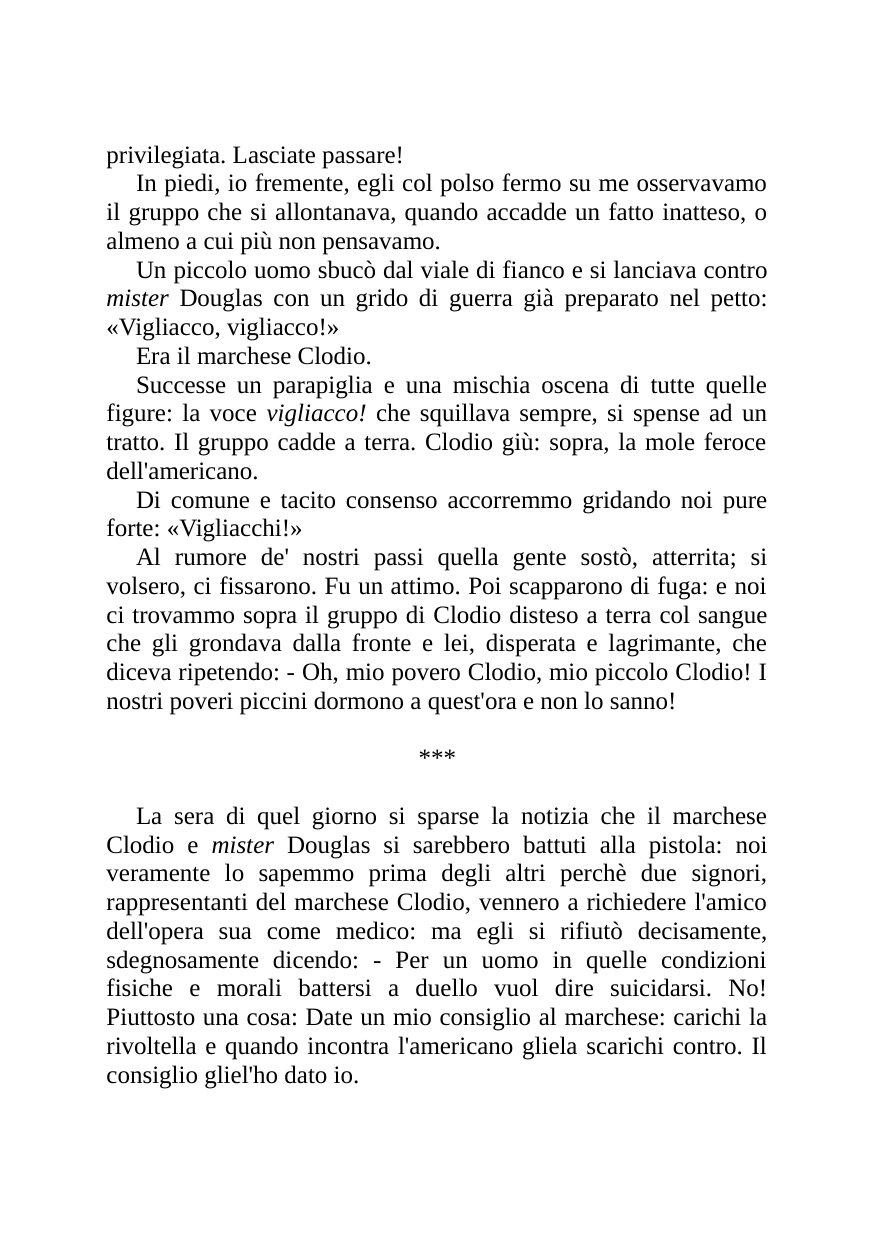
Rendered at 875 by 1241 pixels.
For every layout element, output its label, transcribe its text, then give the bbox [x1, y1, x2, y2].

text Era il marchese Clodio. [106, 341, 768, 370]
text Al rumore de' nostri passi quella gente sostò, atterrita; si volsero, ci fissarono. Fu un attimo. Poi scapparono di fuga: e noi ci trovammo sopra il gruppo di Clodio disteso a terra col sangue che gli grondava dalla fronte e lei, disperata e lagrimante, che diceva ripetendo: - Oh, mio povero Clodio, mio piccolo Clodio! I nostri poveri piccini dormono a quest'ora e non lo sanno! [106, 542, 768, 715]
text La sera di quel giorno si sparse la notizia che il marchese Clodio e mister Douglas si sarebbero battuti alla pistola: noi veramente lo sapemmo prima degli altri perchè due signori, rappresentanti del marchese Clodio, vennero a richiedere l'amico dell'opera sua come medico: ma egli si rifiutò decisamente, sdegnosamente dicendo: - Per un uomo in quelle condizioni fisiche e morali battersi a duello vuol dire suicidarsi. No! Piuttosto una cosa: Date un mio consiglio al marchese: carichi la rivoltella e quando incontra l'americano gliela scarichi contro. Il consiglio gliel'ho dato io. [106, 801, 768, 1088]
text Di comune e tacito consenso accorremmo gridando noi pure forte: «Vigliacchi!» [106, 485, 768, 542]
text Un piccolo uomo sbucò dal viale di fianco e si lanciava contro mister Douglas con un grido di guerra già preparato nel petto: «Vigliacco, vigliacco!» [106, 255, 768, 341]
text privilegiata. Lasciate passare! [106, 140, 768, 168]
text In piedi, io fremente, egli col polso fermo su me osservavamo il gruppo che si allontanava, quando accadde un fatto inatteso, o almeno a cui più non pensavamo. [106, 168, 768, 255]
text Successe un parapiglia e una mischia oscena di tutte quelle figure: la voce vigliacco! che squillava sempre, si spense ad un tratto. Il gruppo cadde a terra. Clodio giù: sopra, la mole feroce dell'americano. [106, 370, 768, 485]
text *** [106, 743, 768, 772]
